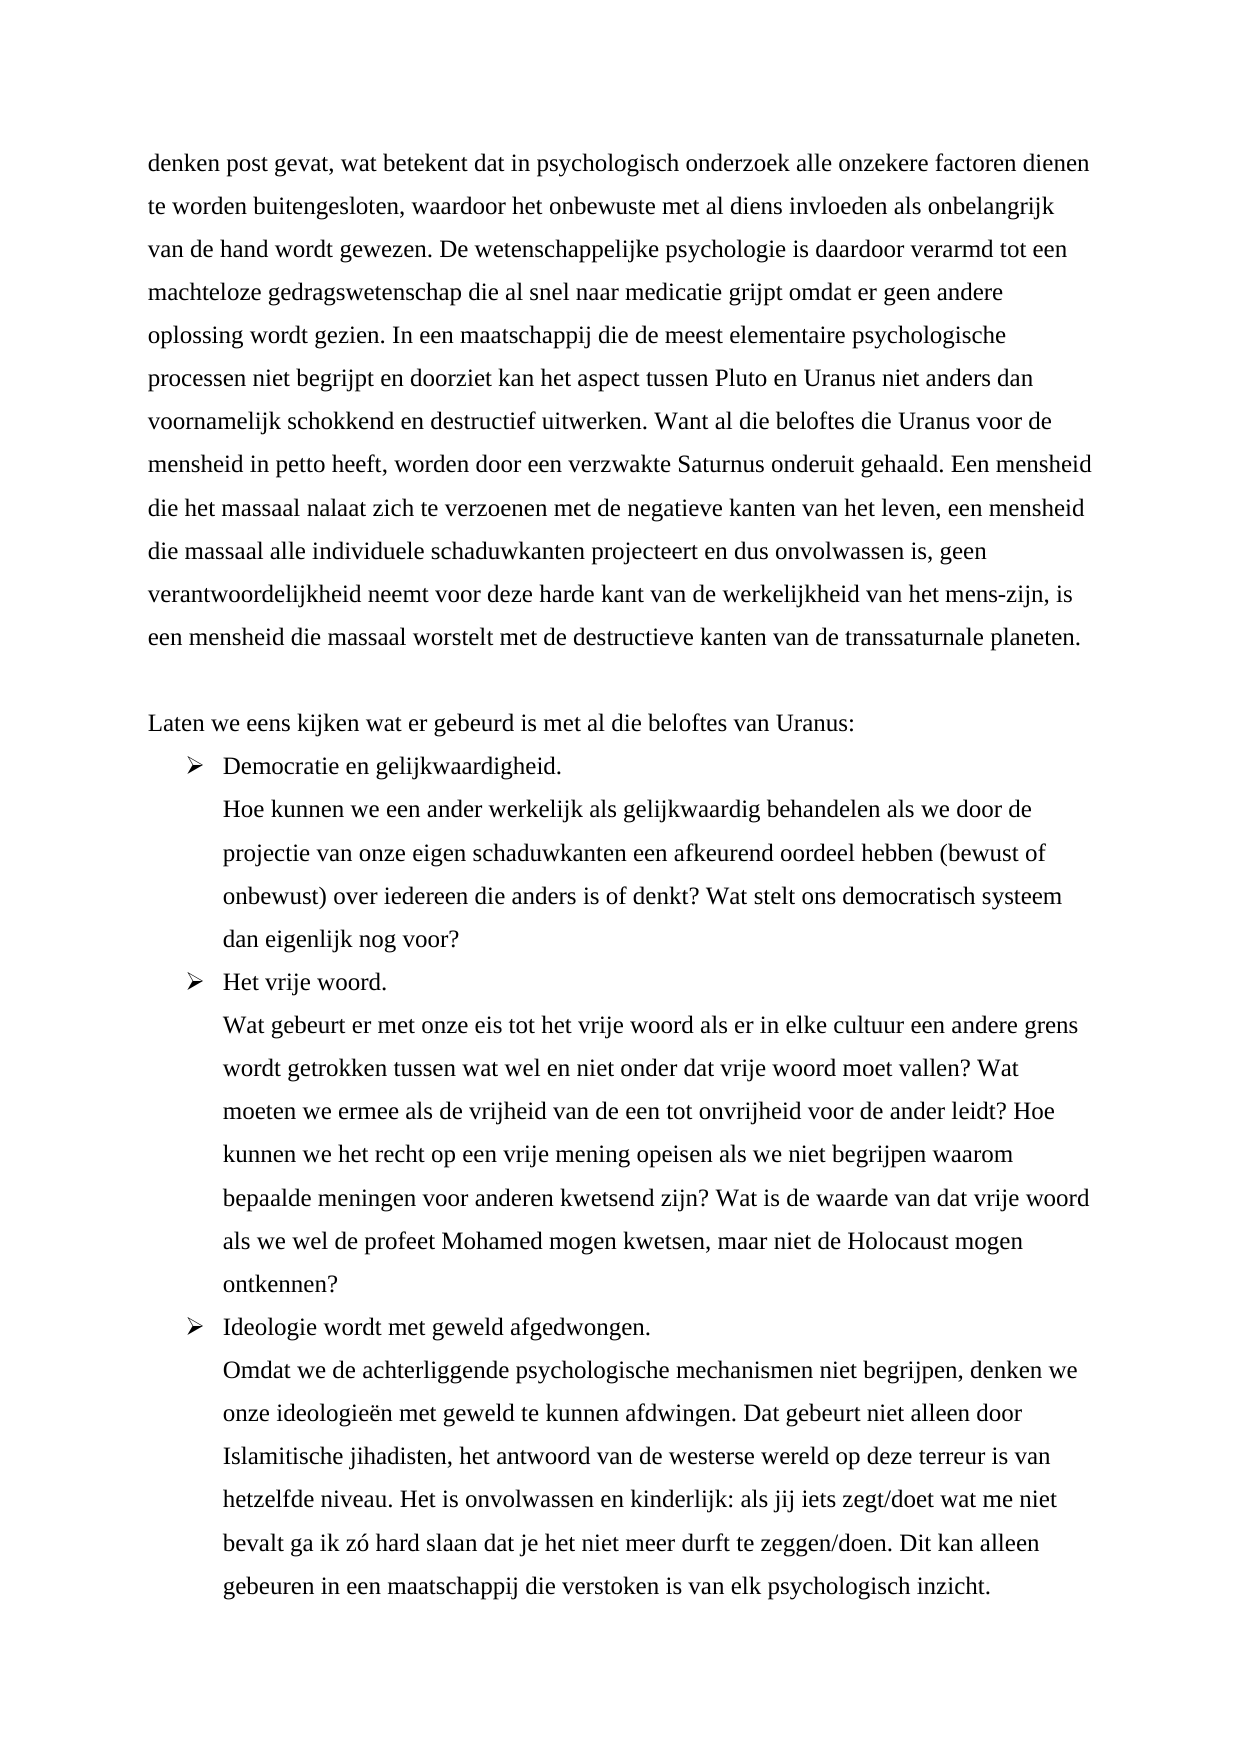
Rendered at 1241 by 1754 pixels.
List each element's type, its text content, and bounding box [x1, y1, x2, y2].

text Laten we eens kijken wat er gebeurd is met al die beloftes van Uranus: [148, 708, 1093, 737]
text denken post gevat, wat betekent dat in psychologisch onderzoek alle onzekere factoren dienen te worden buitengesloten, waardoor het onbewuste met al diens invloeden als onbelangrijk van de hand wordt gewezen. De wetenschappelijke psychologie is daardoor verarmd tot een machteloze gedragswetenschap die al snel naar medicatie grijpt omdat er geen andere oplossing wordt gezien. In een maatschappij die de meest elementaire psychologische processen niet begrijpt en doorziet kan het aspect tussen Pluto en Uranus niet anders dan voornamelijk schokkend en destructief uitwerken. Want al die beloftes die Uranus voor de mensheid in petto heeft, worden door een verzwakte Saturnus onderuit gehaald. Een mensheid die het massaal nalaat zich te verzoenen met de negatieve kanten van het leven, een mensheid die massaal alle individuele schaduwkanten projecteert en dus onvolwassen is, geen verantwoordelijkheid neemt voor deze harde kant van de werkelijkheid van het mens-zijn, is een mensheid die massaal worstelt met de destructieve kanten van de transsaturnale planeten. [148, 148, 1093, 651]
list Democratie en gelijkwaardigheid. Hoe kunnen we een ander werkelijk als gelijkwaardig behandelen als we door de projectie van onze eigen schaduwkanten een afkeurend oordeel hebben (bewust of onbewust) over iedereen die anders is of denkt? Wat stelt ons democratisch systeem dan eigenlijk nog voor? [185, 751, 1093, 953]
list Ideologie wordt met geweld afgedwongen. Omdat we de achterliggende psychologische mechanismen niet begrijpen, denken we onze ideologieën met geweld te kunnen afdwingen. Dat gebeurt niet alleen door Islamitische jihadisten, het antwoord van de westerse wereld op deze terreur is van hetzelfde niveau. Het is onvolwassen en kinderlijk: als jij iets zegt/doet wat me niet bevalt ga ik zó hard slaan dat je het niet meer durft te zeggen/doen. Dit kan alleen gebeuren in een maatschappij die verstoken is van elk psychologisch inzicht. [185, 1312, 1093, 1599]
list Het vrije woord. Wat gebeurt er met onze eis tot het vrije woord als er in elke cultuur een andere grens wordt getrokken tussen wat wel en niet onder dat vrije woord moet vallen? Wat moeten we ermee als de vrijheid van de een tot onvrijheid voor de ander leidt? Hoe kunnen we het recht op een vrije mening opeisen als we niet begrijpen waarom bepaalde meningen voor anderen kwetsend zijn? Wat is de waarde van dat vrije woord als we wel de profeet Mohamed mogen kwetsen, maar niet de Holocaust mogen ontkennen? [185, 967, 1093, 1298]
